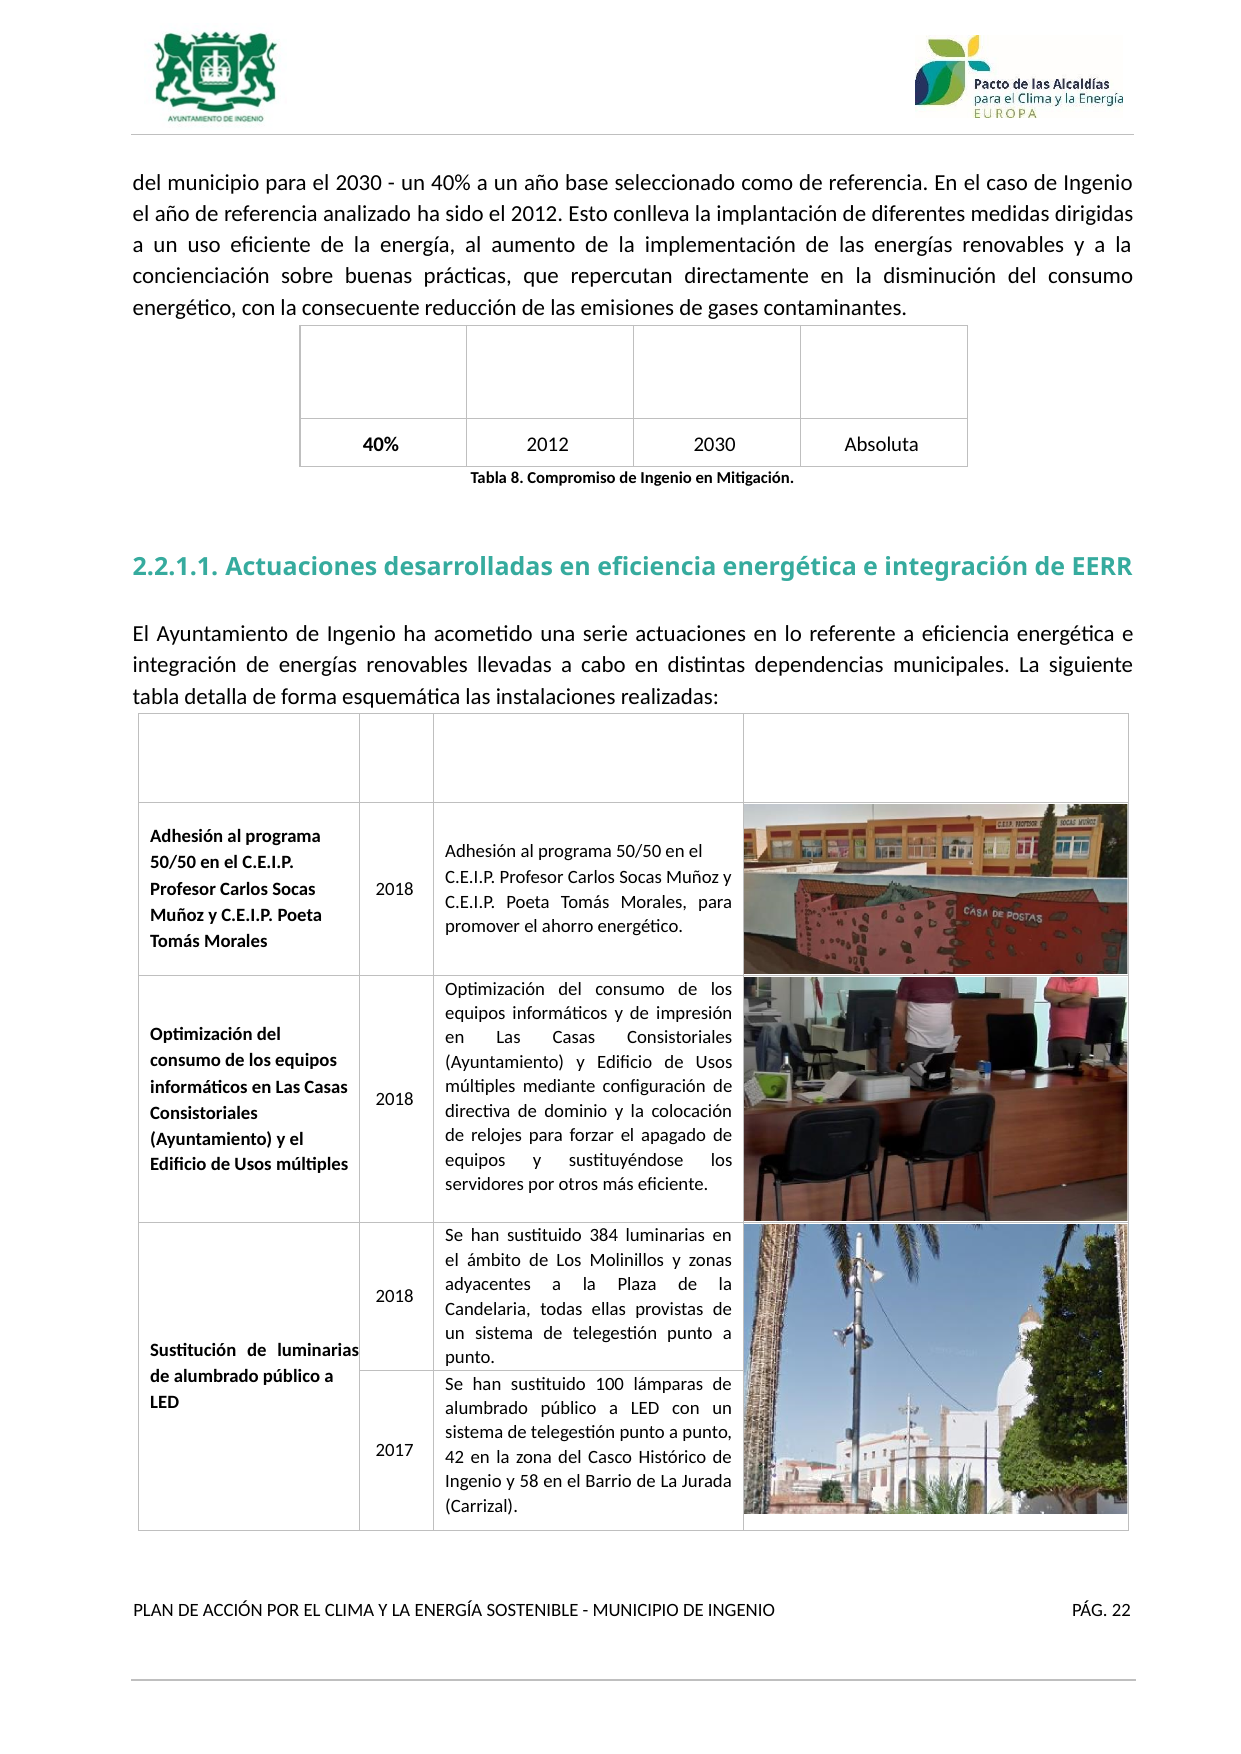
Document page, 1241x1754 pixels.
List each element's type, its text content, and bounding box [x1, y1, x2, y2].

table_cell Adhesión al programa 50/50 en el C.E.I.P. Profesor Carlos Socas Muñoz y C.E.I.P. Poeta Tomás Morales, para promover el ahorro energético. [434, 803, 743, 975]
table_cell Se han sustituido 384 luminarias en el ámbito de Los Molinillos y zonas adyacentes a la Plaza de la Candelaria, todas ellas provistas de un sistema de telegestión punto a punto. [434, 1223, 743, 1370]
table_header Año Objetivo [634, 326, 800, 418]
table_header Imagen de la instalación [744, 714, 1128, 802]
table_cell 40% [301, 419, 466, 466]
table_cell Se han sustituido 100 lámparas de alumbrado público a LED con un sistema de telegestión punto a punto, 42 en la zona del Casco Histórico de Ingenio y 58 en el Barrio de La Jurada (Carrizal). [434, 1371, 743, 1529]
table_cell Optimización del consumo de los equipos informáticos y de impresión en Las Casas Consistoriales (Ayuntamiento) y Edificio de Usos múltiples mediante configuración de directiva de dominio y la colocación de relojes para forzar el apagado de equipos y sustituyéndose los servidores por otros más eficiente. [434, 976, 743, 1222]
text 2.2.1.1. Actuaciones desarrolladas en eficiencia energética e integración de EERR [132, 549, 1135, 583]
table_header Actuaciones en eficiencia energética e integración de EERR [139, 714, 359, 802]
subtitle Tabla 8. Compromiso de Ingenio en Mitigación. [185, 467, 1083, 487]
table_cell Sustitución de luminarias de alumbrado público a LED [139, 1223, 359, 1529]
table_cell [744, 1514, 1128, 1529]
text El Ayuntamiento de Ingenio ha acometido una serie actuaciones en lo referente a eficiencia energética e integración de energías renovables llevadas a cabo en distintas dependencias municipales. La siguiente tabla detalla de forma esquemática las instalaciones realizadas: [132, 619, 1135, 710]
table_header Año de referencia [467, 326, 633, 418]
table_header Tipo de reducción [801, 326, 967, 418]
table_cell Adhesión al programa 50/50 en el C.E.I.P. Profesor Carlos Socas Muñoz y C.E.I.P. Poeta Tomás Morales [139, 803, 359, 975]
table_cell 2030 [634, 419, 800, 466]
table_header Objetivo de reducción de CO2 [301, 326, 466, 418]
table_cell 2012 [467, 419, 633, 466]
table_cell 2018 [360, 803, 433, 975]
table_cell 2017 [360, 1371, 433, 1529]
table_header Descripción [434, 714, 743, 802]
table_cell 2018 [360, 976, 433, 1222]
text del municipio para el 2030 - un 40% a un año base seleccionado como de referencia. En el caso de Ingenio el año de referencia analizado ha sido el 2012. Esto conlleva la implantación de diferentes medidas dirigidas a un uso eficiente de la energía, al aumento de la implementación de las energías renovables y a la concienciación sobre buenas prácticas, que repercutan directamente en la disminución del consumo energético, con la consecuente reducción de las emisiones de gases contaminantes. [132, 168, 1135, 321]
table_header Año [360, 714, 433, 802]
table_cell Optimización del consumo de los equipos informáticos en Las Casas Consistoriales (Ayuntamiento) y el Edificio de Usos múltiples [139, 976, 359, 1222]
table_cell Absoluta [801, 419, 967, 466]
table_cell 2018 [360, 1223, 433, 1370]
